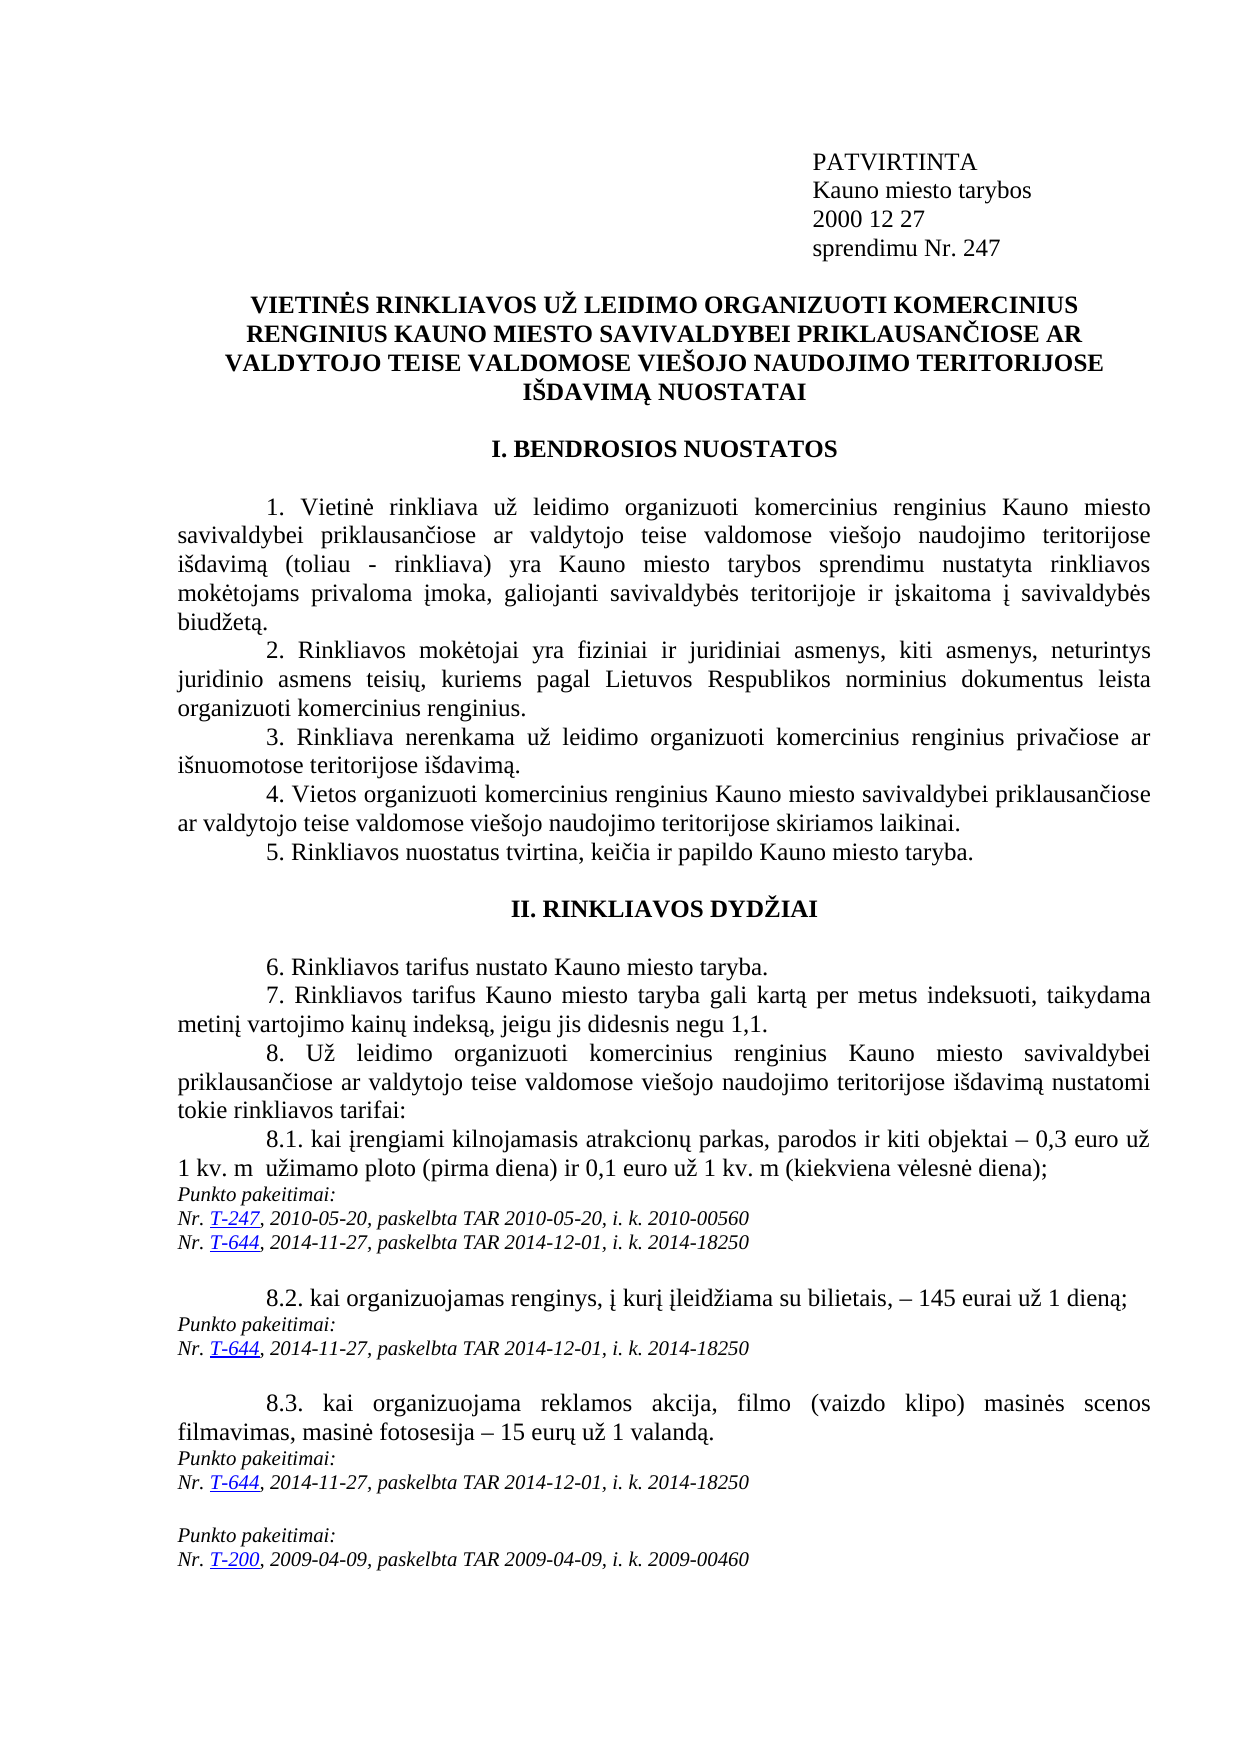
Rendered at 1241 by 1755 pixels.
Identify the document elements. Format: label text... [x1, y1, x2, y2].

text 8. Už leidimo organizuoti komercinius renginius Kauno miesto savivaldybei priklausančiose ar valdytojo teise valdomose viešojo naudojimo teritorijose išdavimą nustatomi tokie rinkliavos tarifai: [177, 1038, 1152, 1124]
text Nr. T-247, 2010-05-20, paskelbta TAR 2010-05-20, i. k. 2010-00560 [177, 1206, 1152, 1230]
text II. RINKLIAVOS DYDŽIAI [177, 894, 1152, 923]
text 8.2. kai organizuojamas renginys, į kurį įleidžiama su bilietais, – 145 eurai už 1 dieną; [177, 1283, 1152, 1312]
text 8.3. kai organizuojama reklamos akcija, filmo (vaizdo klipo) masinės scenos filmavimas, masinė fotosesija – 15 eurų už 1 valandą. [177, 1388, 1152, 1446]
text Nr. T-644, 2014-11-27, paskelbta TAR 2014-12-01, i. k. 2014-18250 [177, 1230, 1152, 1254]
text VIETINĖS RINKLIAVOS UŽ LEIDIMO ORGANIZUOTI KOMERCINIUS RENGINIUS KAUNO MIESTO SAVIVALDYBEI PRIKLAUSANČIOSE AR VALDYTOJO TEISE VALDOMOSE VIEŠOJO NAUDOJIMO TERITORIJOSE IŠDAVIMĄ NUOSTATAI [177, 291, 1152, 406]
text 5. Rinkliavos nuostatus tvirtina, keičia ir papildo Kauno miesto taryba. [177, 837, 1152, 866]
text Nr. T-644, 2014-11-27, paskelbta TAR 2014-12-01, i. k. 2014-18250 [177, 1336, 1152, 1360]
text 2. Rinkliavos mokėtojai yra fiziniai ir juridiniai asmenys, kiti asmenys, neturintys juridinio asmens teisių, kuriems pagal Lietuvos Respublikos norminius dokumentus leista organizuoti komercinius renginius. [177, 636, 1152, 722]
text 3. Rinkliava nerenkama už leidimo organizuoti komercinius renginius privačiose ar išnuomotose teritorijose išdavimą. [177, 722, 1152, 779]
text Nr. T-644, 2014-11-27, paskelbta TAR 2014-12-01, i. k. 2014-18250 [177, 1470, 1152, 1494]
text Nr. T-200, 2009-04-09, paskelbta TAR 2009-04-09, i. k. 2009-00460 [177, 1547, 1152, 1571]
text Punkto pakeitimai: [177, 1312, 1152, 1336]
text 2000 12 27 [177, 204, 1152, 233]
text 7. Rinkliavos tarifus Kauno miesto taryba gali kartą per metus indeksuoti, taikydama metinį vartojimo kainų indeksą, jeigu jis didesnis negu 1,1. [177, 981, 1152, 1038]
text Punkto pakeitimai: [177, 1182, 1152, 1206]
text sprendimu Nr. 247 [177, 233, 1152, 262]
text 6. Rinkliavos tarifus nustato Kauno miesto taryba. [177, 952, 1152, 981]
text I. BENDROSIOS NUOSTATOS [177, 434, 1152, 463]
text Punkto pakeitimai: [177, 1446, 1152, 1470]
text 8.1. kai įrengiami kilnojamasis atrakcionų parkas, parodos ir kiti objektai – 0,3 euro už 1 kv. m užimamo ploto (pirma diena) ir 0,1 euro už 1 kv. m (kiekviena vėlesnė diena); [177, 1124, 1152, 1182]
text PATVIRTINTA [177, 147, 1152, 176]
text Punkto pakeitimai: [177, 1523, 1152, 1547]
text 4. Vietos organizuoti komercinius renginius Kauno miesto savivaldybei priklausančiose ar valdytojo teise valdomose viešojo naudojimo teritorijose skiriamos laikinai. [177, 779, 1152, 837]
text Kauno miesto tarybos [177, 176, 1152, 204]
text 1. Vietinė rinkliava už leidimo organizuoti komercinius renginius Kauno miesto savivaldybei priklausančiose ar valdytojo teise valdomose viešojo naudojimo teritorijose išdavimą (toliau - rinkliava) yra Kauno miesto tarybos sprendimu nustatyta rinkliavos mokėtojams privaloma įmoka, galiojanti savivaldybės teritorijoje ir įskaitoma į savivaldybės biudžetą. [177, 492, 1152, 636]
